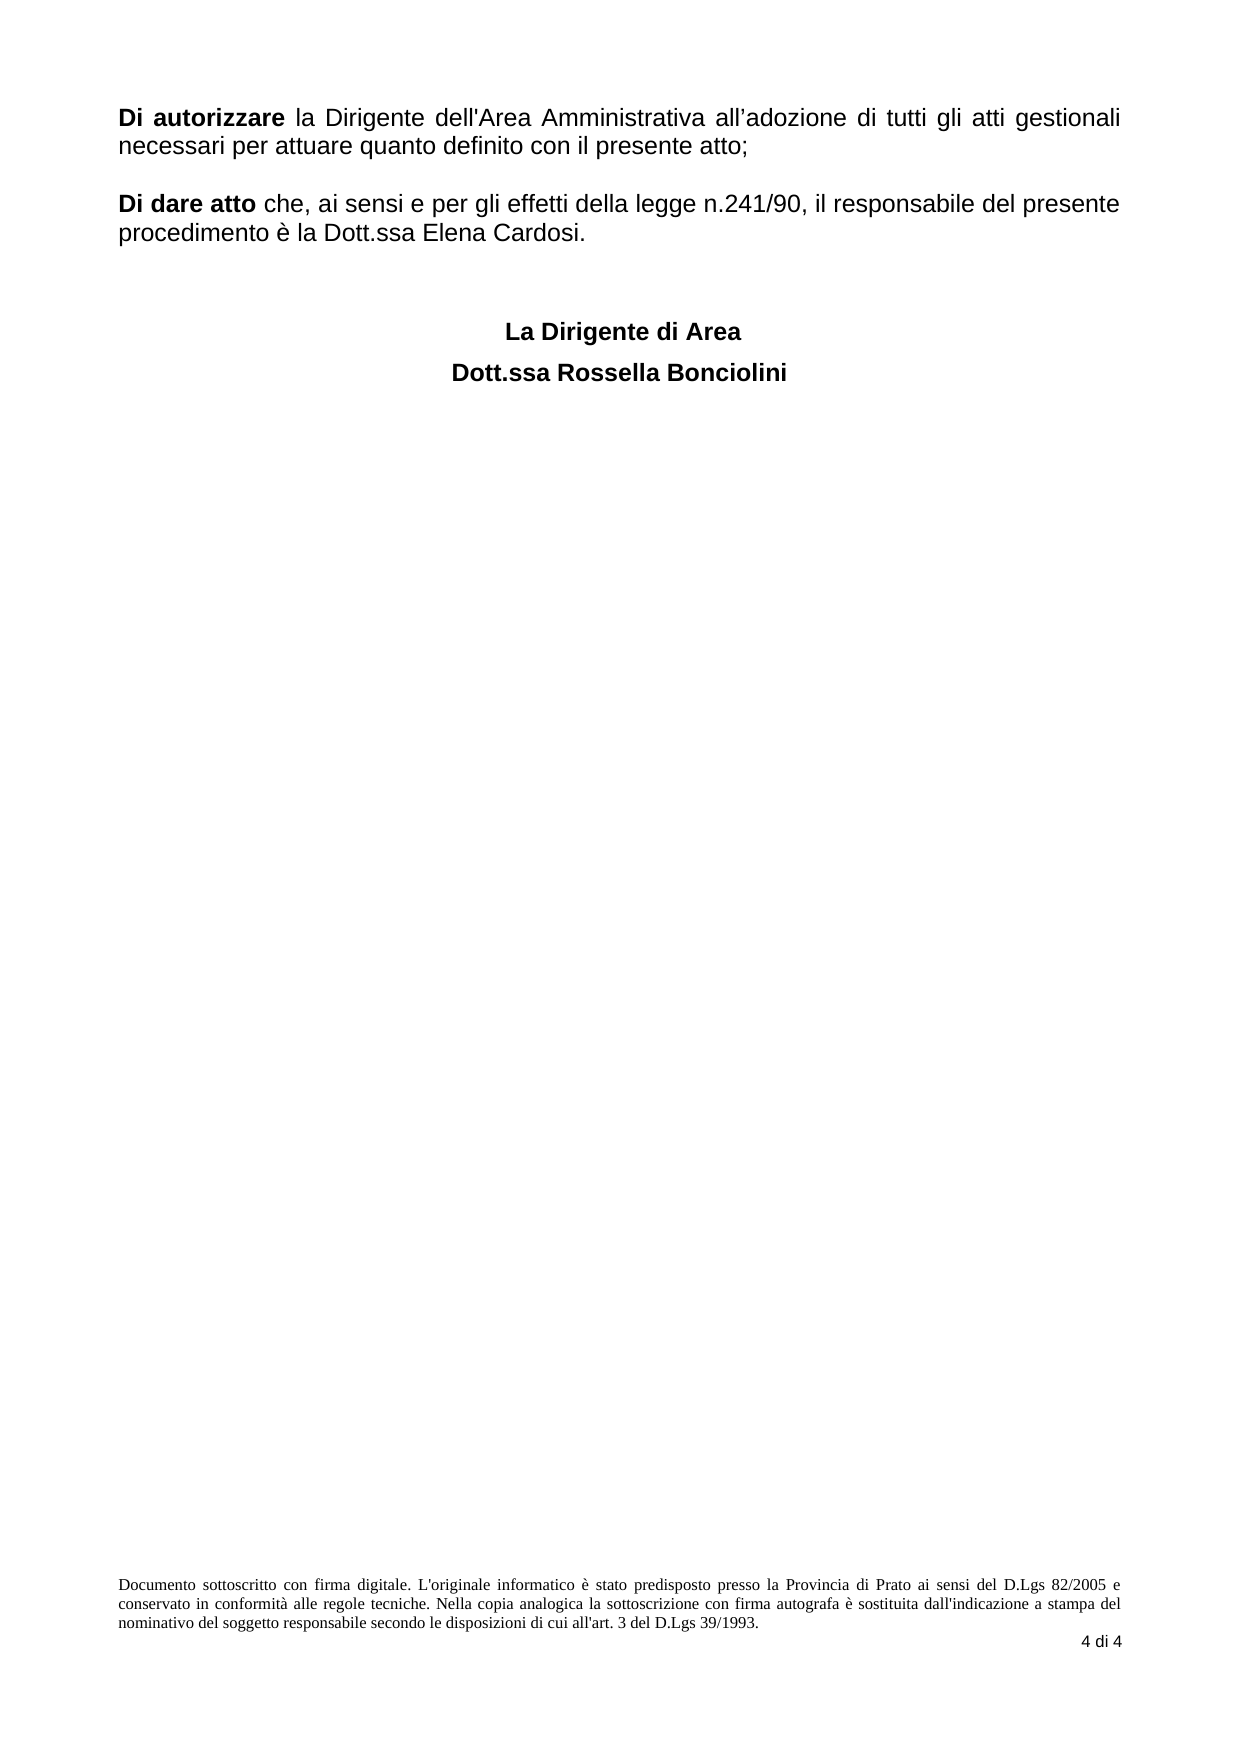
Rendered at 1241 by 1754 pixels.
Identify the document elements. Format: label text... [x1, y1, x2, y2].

text La Dirigente di Area [118, 317, 1128, 346]
text Dott.ssa Rossella Bonciolini [118, 358, 1128, 387]
text Di autorizzare la Dirigente dell'Area Amministrativa all’adozione di tutti gli atti gestionali necessari per attuare quanto definito con il presente atto; [118, 103, 1122, 160]
text Di dare atto che, ai sensi e per gli effetti della legge n.241/90, il responsabile del presente procedimento è la Dott.ssa Elena Cardosi. [118, 189, 1122, 247]
